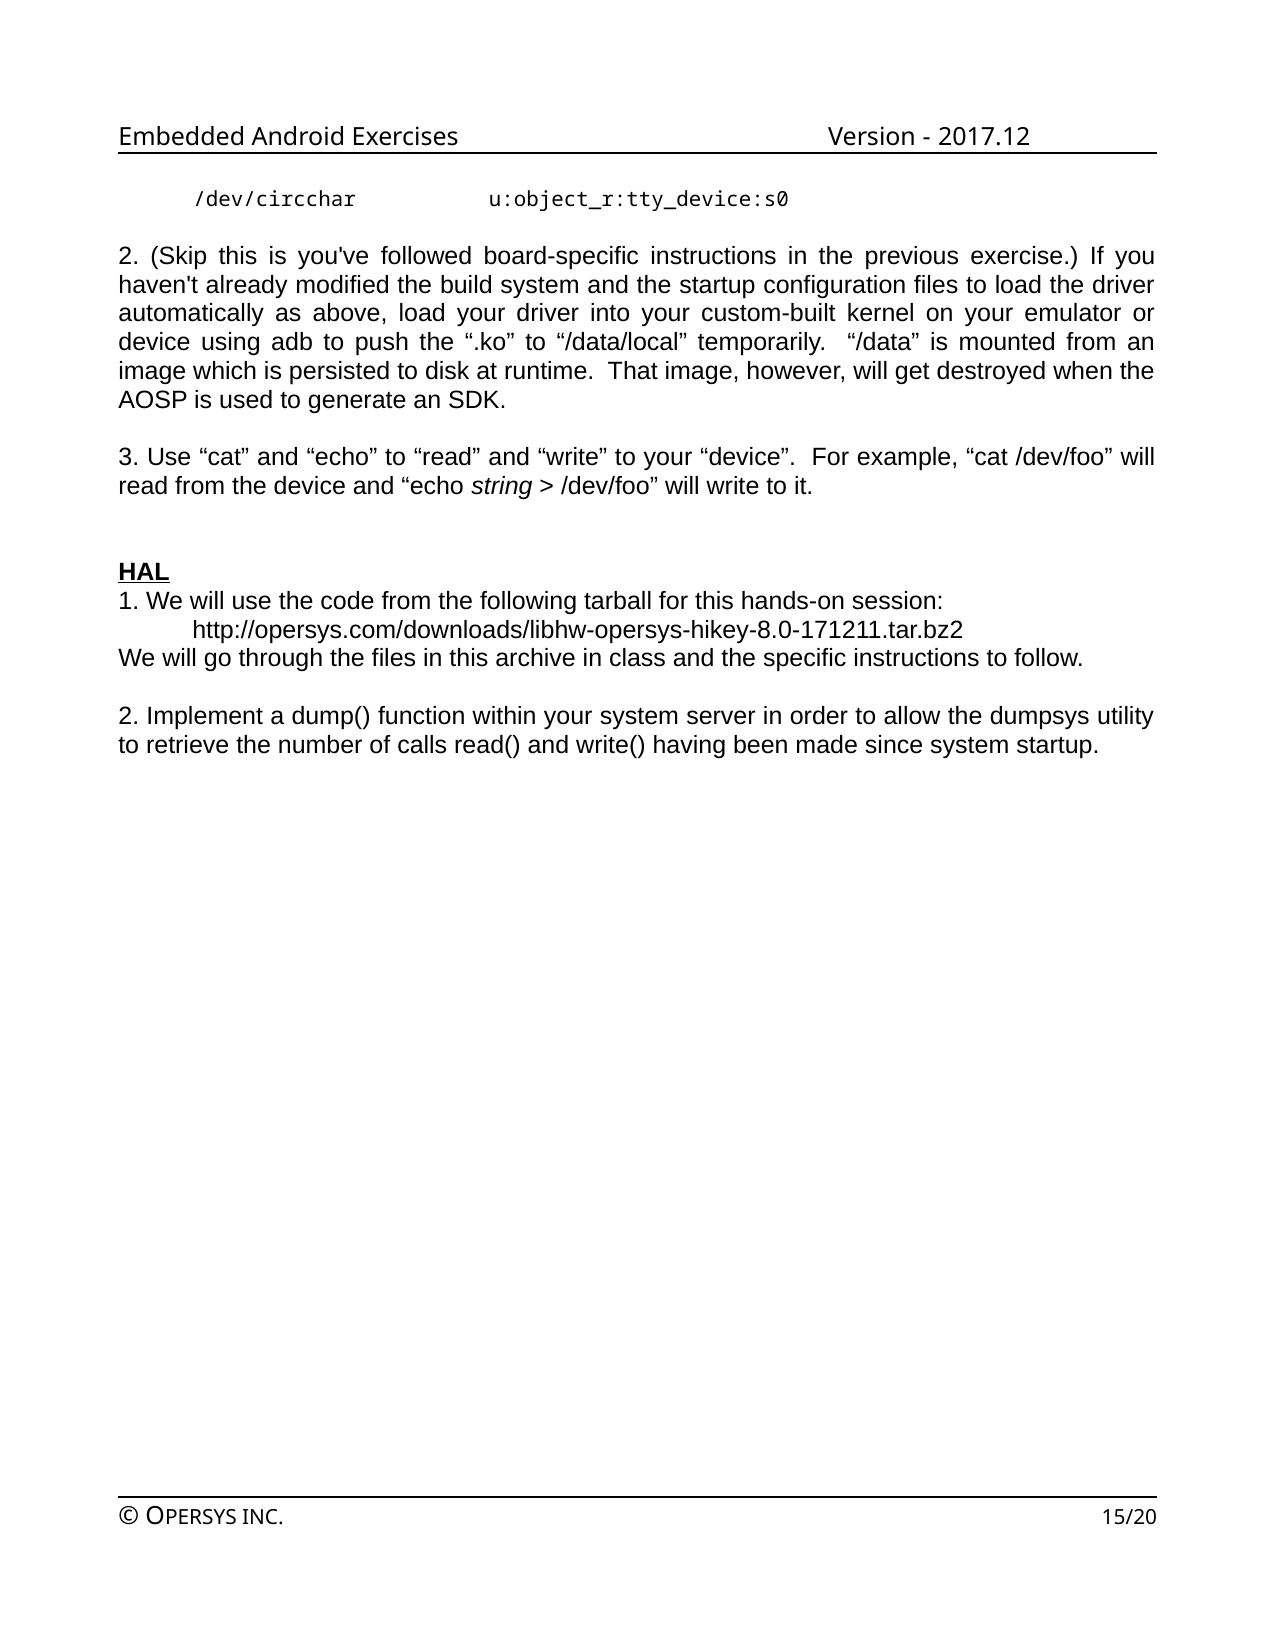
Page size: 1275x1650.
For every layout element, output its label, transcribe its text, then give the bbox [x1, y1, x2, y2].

text 2. Implement a dump() function within your system server in order to allow the dumpsys utility to retrieve the number of calls read() and write() having been made since system startup. [118, 701, 1157, 758]
text 2. (Skip this is you've followed board-specific instructions in the previous exercise.) If you haven't already modified the build system and the startup configuration files to load the driver automatically as above, load your driver into your custom-built kernel on your emulator or device using adb to push the “.ko” to “/data/local” temporarily. “/data” is mounted from an image which is persisted to disk at runtime. That image, however, will get destroyed when the AOSP is used to generate an SDK. [118, 241, 1157, 413]
text 3. Use “cat” and “echo” to “read” and “write” to your “device”. For example, “cat /dev/foo” will read from the device and “echo string > /dev/foo” will write to it. [118, 442, 1157, 500]
text We will go through the files in this archive in class and the specific instructions to follow. [118, 643, 1157, 672]
text 1. We will use the code from the following tarball for this hands-on session: [118, 586, 1157, 615]
list /dev/circchar u:object_r:tty_device:s0 [156, 184, 1157, 212]
text HAL [118, 557, 1157, 586]
text http://opersys.com/downloads/libhw-opersys-hikey-8.0-171211.tar.bz2 [118, 615, 1157, 643]
